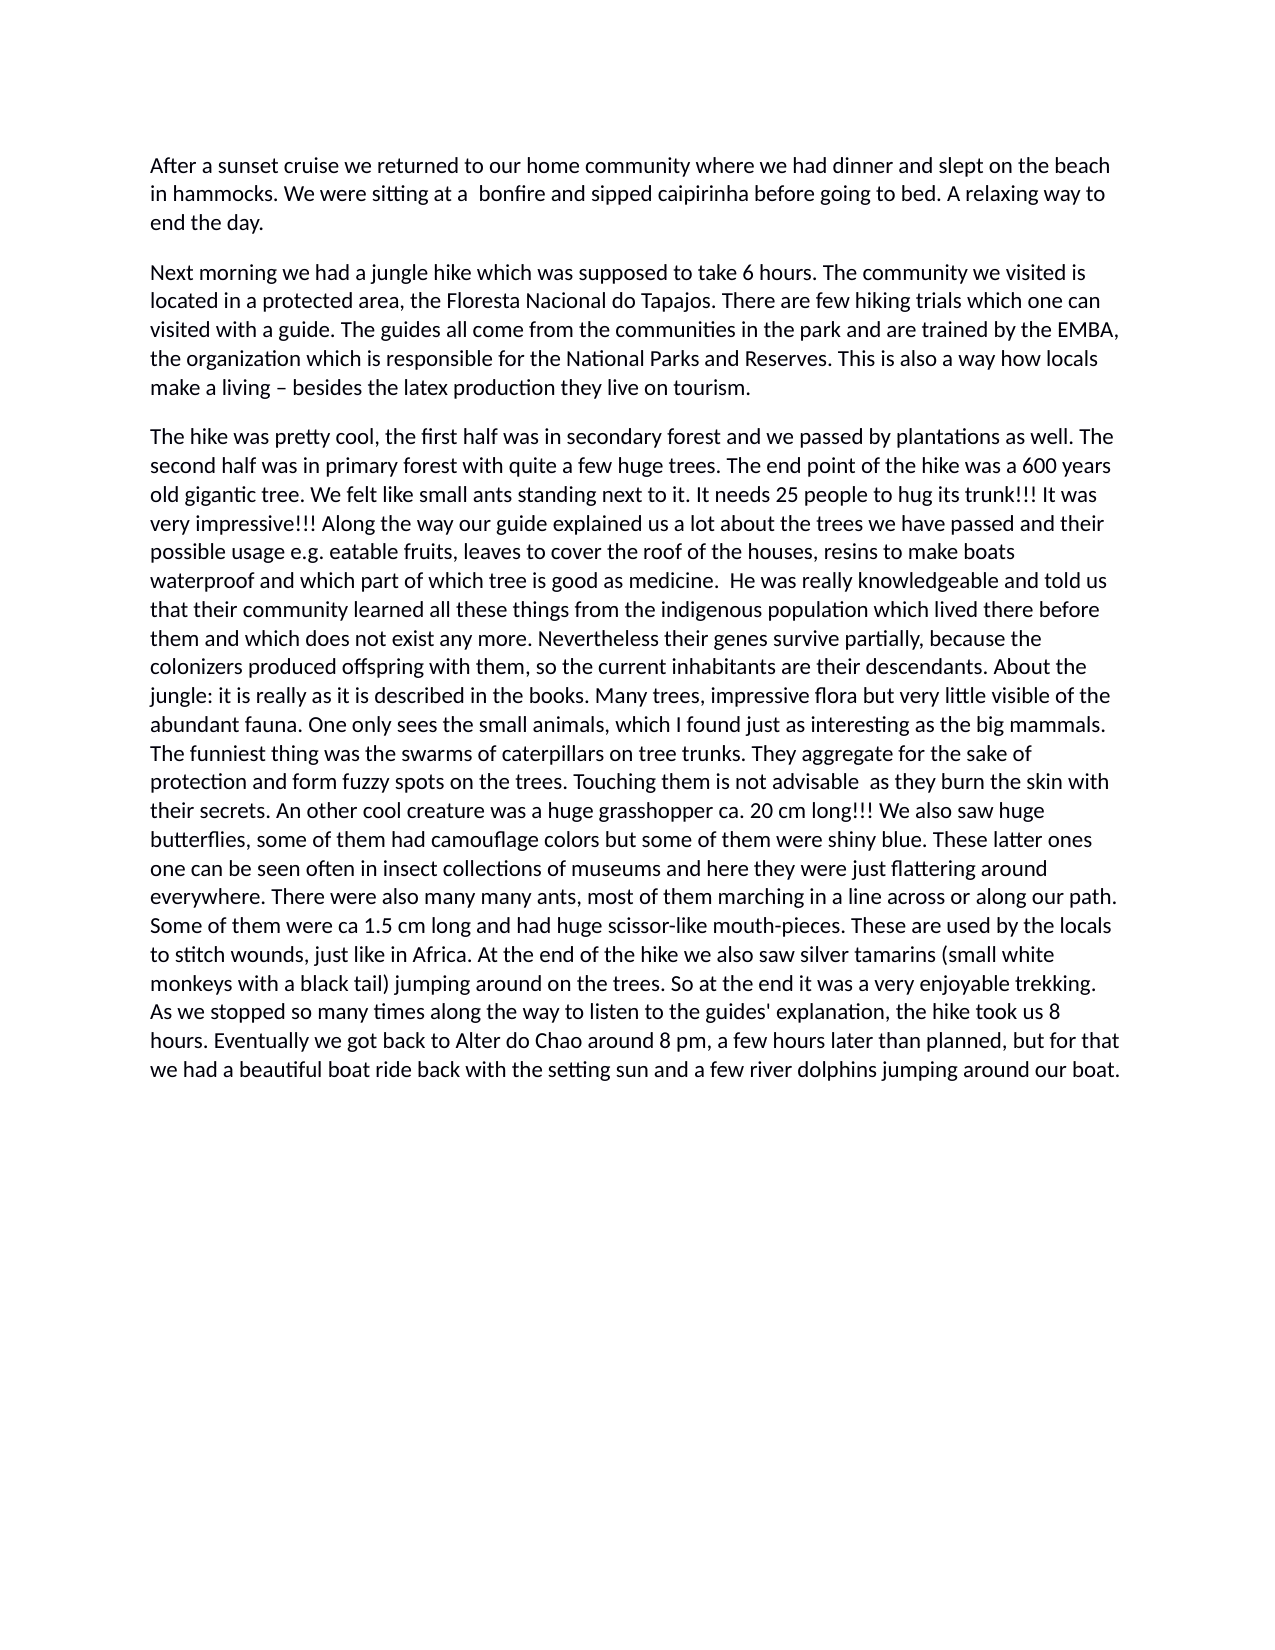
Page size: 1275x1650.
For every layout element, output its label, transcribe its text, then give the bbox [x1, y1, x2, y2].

text The hike was pretty cool, the first half was in secondary forest and we passed by plantations as well. The second half was in primary forest with quite a few huge trees. The end point of the hike was a 600 years old gigantic tree. We felt like small ants standing next to it. It needs 25 people to hug its trunk!!! It was very impressive!!! Along the way our guide explained us a lot about the trees we have passed and their possible usage e.g. eatable fruits, leaves to cover the roof of the houses, resins to make boats waterproof and which part of which tree is good as medicine. He was really knowledgeable and told us that their community learned all these things from the indigenous population which lived there before them and which does not exist any more. Nevertheless their genes survive partially, because the colonizers produced offspring with them, so the current inhabitants are their descendants. About the jungle: it is really as it is described in the books. Many trees, impressive flora but very little visible of the abundant fauna. One only sees the small animals, which I found just as interesting as the big mammals. The funniest thing was the swarms of caterpillars on tree trunks. They aggregate for the sake of protection and form fuzzy spots on the trees. Touching them is not advisable as they burn the skin with their secrets. An other cool creature was a huge grasshopper ca. 20 cm long!!! We also saw huge butterflies, some of them had camouflage colors but some of them were shiny blue. These latter ones one can be seen often in insect collections of museums and here they were just flattering around everywhere. There were also many many ants, most of them marching in a line across or along our path. Some of them were ca 1.5 cm long and had huge scissor-like mouth-pieces. These are used by the locals to stitch wounds, just like in Africa. At the end of the hike we also saw silver tamarins (small white monkeys with a black tail) jumping around on the trees. So at the end it was a very enjoyable trekking. As we stopped so many times along the way to listen to the guides' explanation, the hike took us 8 hours. Eventually we got back to Alter do Chao around 8 pm, a few hours later than planned, but for that we had a beautiful boat ride back with the setting sun and a few river dolphins jumping around our boat. [150, 422, 1125, 1083]
text After a sunset cruise we returned to our home community where we had dinner and slept on the beach in hammocks. We were sitting at a bonfire and sipped caipirinha before going to bed. A relaxing way to end the day. [150, 150, 1125, 236]
text Next morning we had a jungle hike which was supposed to take 6 hours. The community we visited is located in a protected area, the Floresta Nacional do Tapajos. There are few hiking trials which one can visited with a guide. The guides all come from the communities in the park and are trained by the EMBA, the organization which is responsible for the National Parks and Reserves. This is also a way how locals make a living – besides the latex production they live on tourism. [150, 257, 1125, 401]
